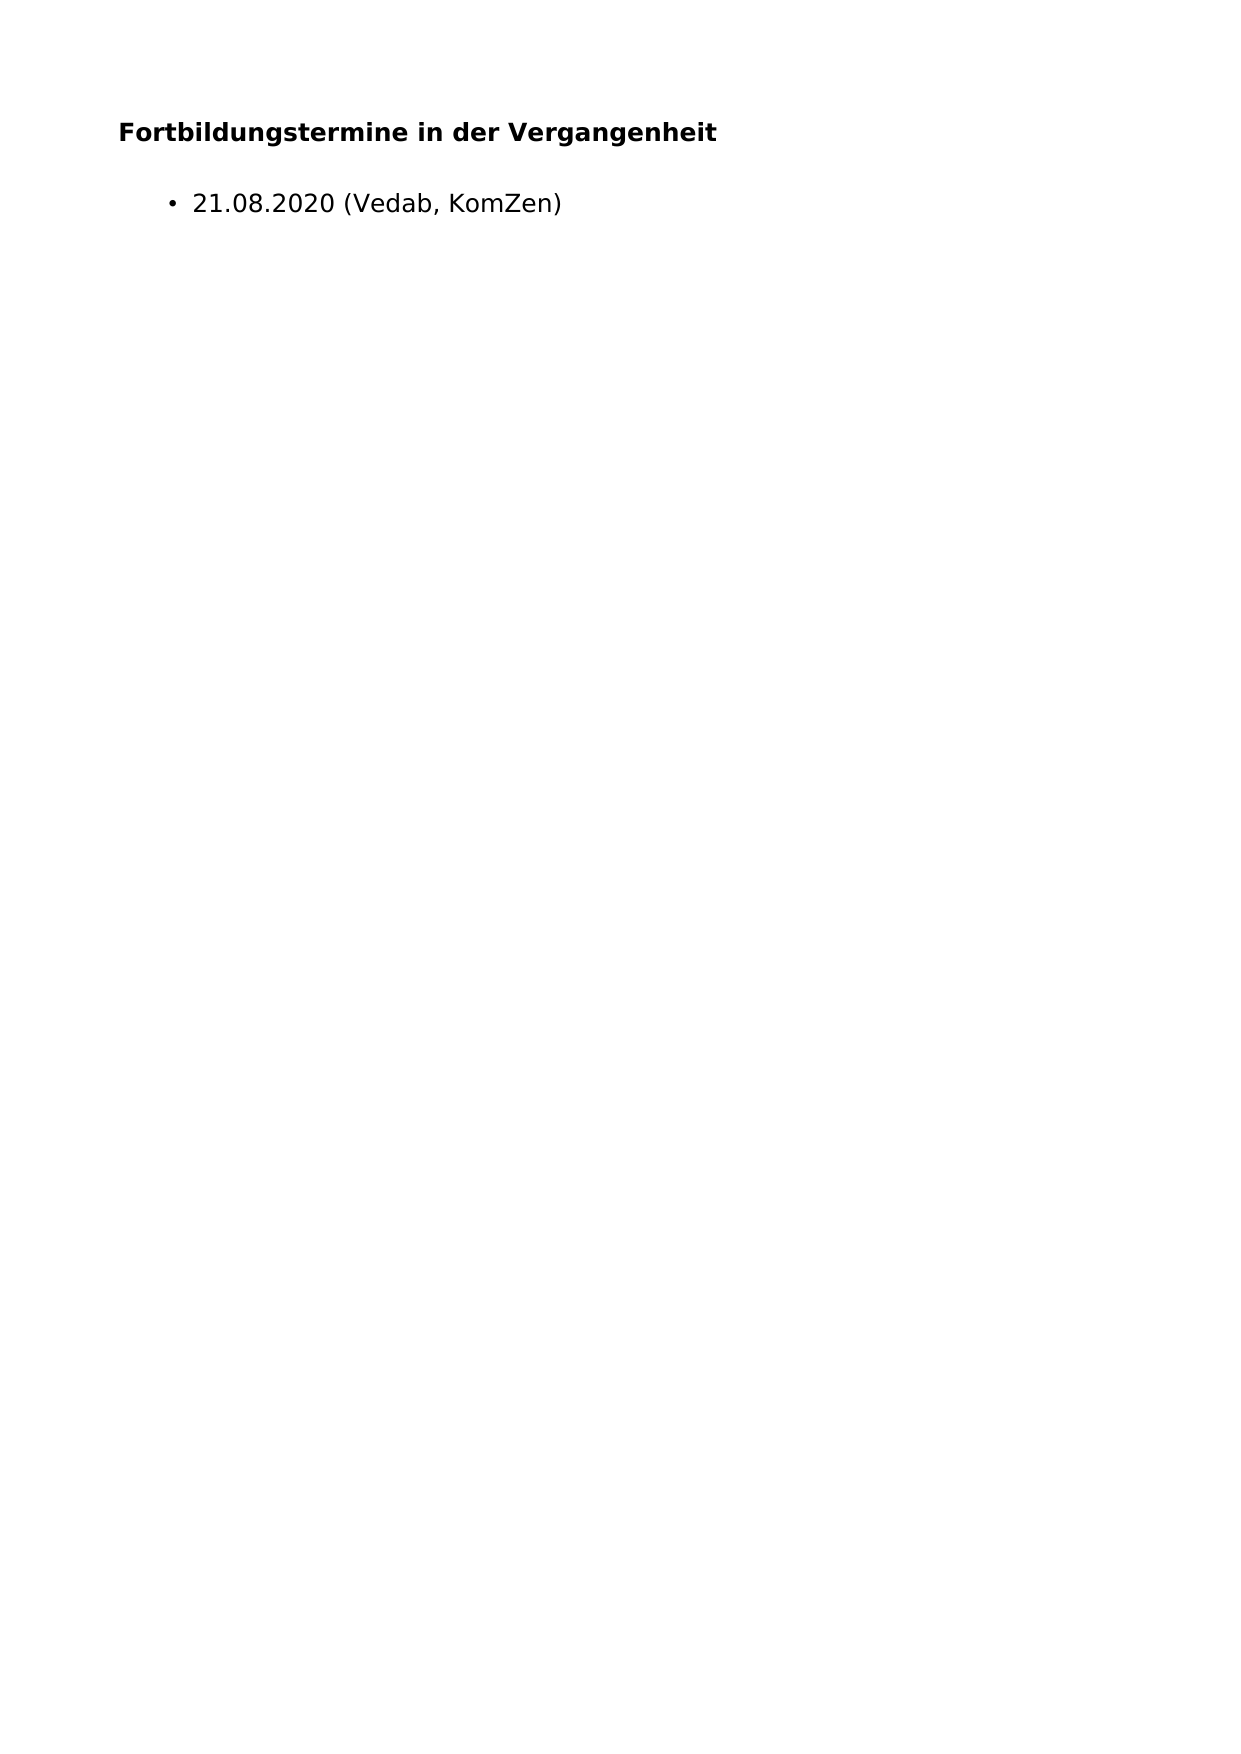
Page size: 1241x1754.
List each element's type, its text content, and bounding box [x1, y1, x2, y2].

subtitle Fortbildungstermine in der Vergangenheit [118, 118, 1122, 147]
list 21.08.2020 (Vedab, KomZen) [177, 189, 1122, 218]
